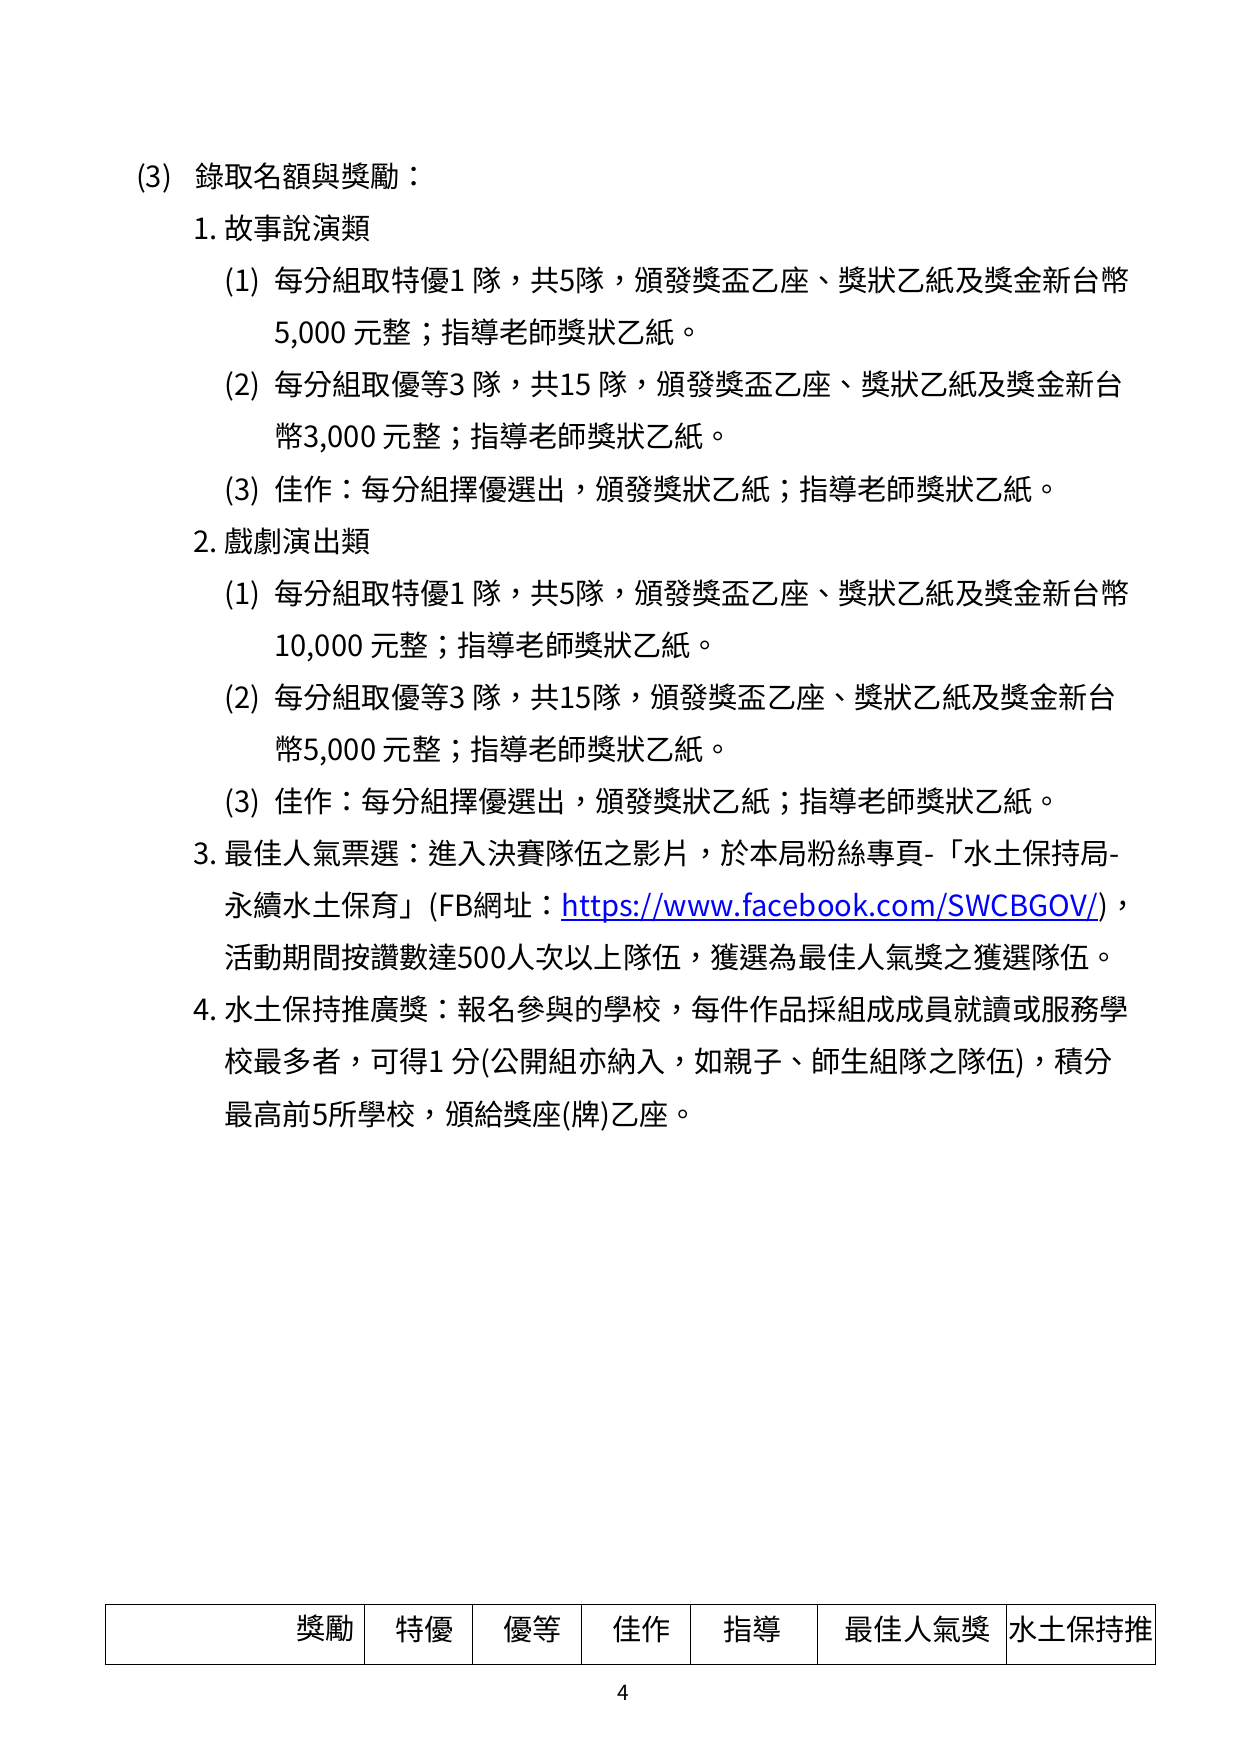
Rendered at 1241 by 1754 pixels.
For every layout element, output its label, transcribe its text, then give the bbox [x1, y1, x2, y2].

table_header 佳作 [582, 1605, 690, 1664]
table_header 最佳人氣獎 [818, 1605, 1006, 1664]
table_header 指導 [691, 1605, 817, 1664]
list 戲劇演出類 [193, 510, 1140, 562]
table_header 水土保持推 [1007, 1605, 1155, 1664]
table_header 優等 [473, 1605, 581, 1664]
list 故事說演類 [193, 198, 1140, 250]
list 水土保持推廣獎：報名參與的學校，每件作品採組成成員就讀或服務學校最多者，可得1 分(公開組亦納入，如親子、師生組隊之隊伍)，積分最高前5所學校，頒給獎座(牌)乙座。 [193, 979, 1140, 1135]
list 最佳人氣票選：進入決賽隊伍之影片，於本局粉絲專頁-「水土保持局-永續水土保育」(FB網址：https://www.facebook.com/SWCBGOV/)，活動期間按讚數達500人次以上隊伍，獲選為最佳人氣獎之獲選隊伍。 [193, 823, 1140, 979]
list 每分組取優等3 隊，共15隊，頒發獎盃乙座、獎狀乙紙及獎金新台幣5,000 元整；指導老師獎狀乙紙。 [224, 667, 1140, 771]
list 每分組取特優1 隊，共5隊，頒發獎盃乙座、獎狀乙紙及獎金新台幣5,000 元整；指導老師獎狀乙紙。 [224, 250, 1140, 354]
table_header 特優 [365, 1605, 472, 1664]
list 佳作：每分組擇優選出，頒發獎狀乙紙；指導老師獎狀乙紙。 [224, 771, 1140, 823]
list 錄取名額與獎勵： [136, 146, 1140, 198]
list 每分組取優等3 隊，共15 隊，頒發獎盃乙座、獎狀乙紙及獎金新台幣3,000 元整；指導老師獎狀乙紙。 [224, 354, 1140, 458]
table_header 獎勵 [106, 1605, 364, 1664]
list 每分組取特優1 隊，共5隊，頒發獎盃乙座、獎狀乙紙及獎金新台幣10,000 元整；指導老師獎狀乙紙。 [224, 562, 1140, 667]
list 佳作：每分組擇優選出，頒發獎狀乙紙；指導老師獎狀乙紙。 [224, 458, 1140, 510]
